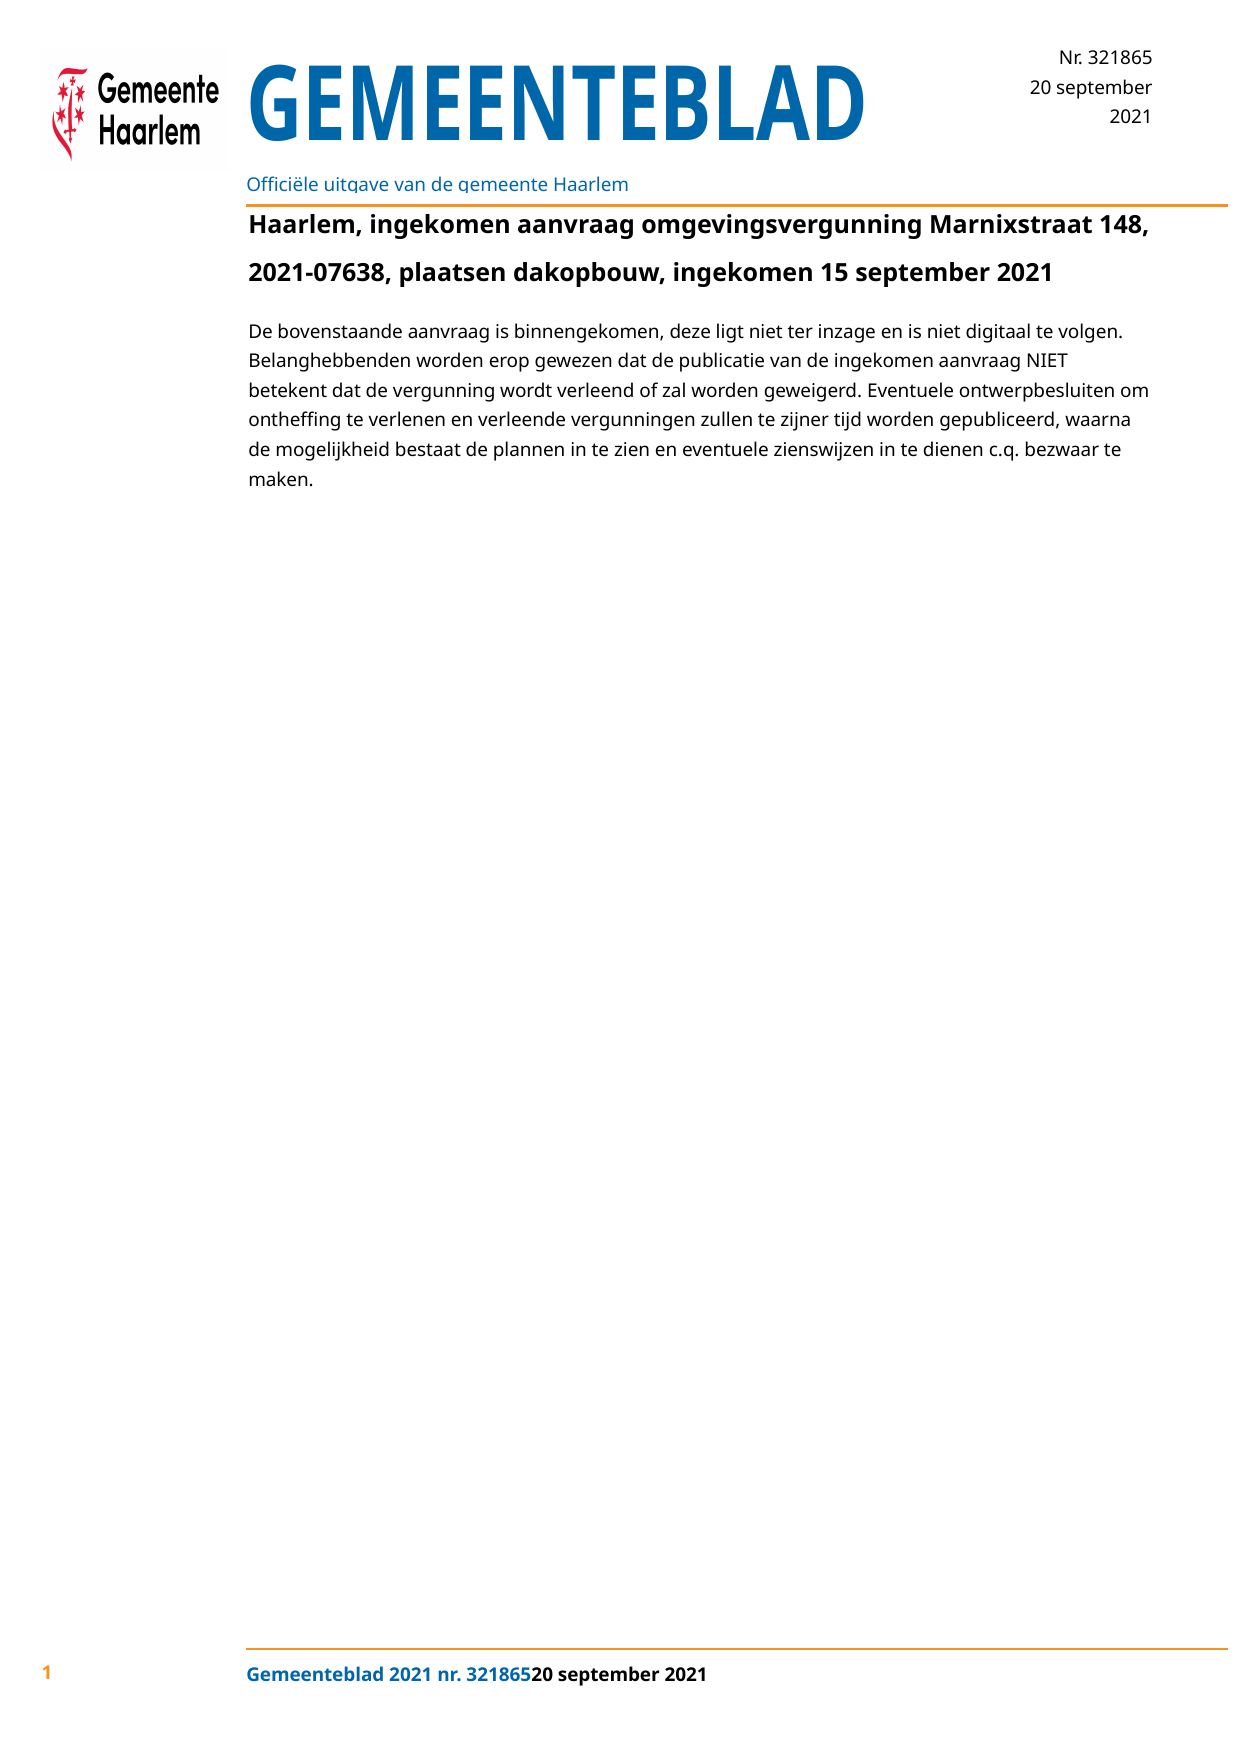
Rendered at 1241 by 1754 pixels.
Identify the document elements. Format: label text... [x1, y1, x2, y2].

text De bovenstaande aanvraag is binnengekomen, deze ligt niet ter inzage en is niet digitaal te volgen. Belanghebbenden worden erop gewezen dat de publicatie van de ingekomen aanvraag NIET betekent dat de vergunning wordt verleend of zal worden geweigerd. Eventuele ontwerpbesluiten om ontheffing te verlenen en verleende vergunningen zullen te zijner tijd worden gepubliceerd, waarna de mogelijkheid bestaat de plannen in te zien en eventuele zienswijzen in te dienen c.q. bezwaar te maken. [248, 318, 1152, 492]
picture [41, 47, 231, 172]
text Haarlem, ingekomen aanvraag omgevingsvergunning Marnixstraat 148, 2021-07638, plaatsen dakopbouw, ingekomen 15 september 2021 [248, 207, 1152, 288]
